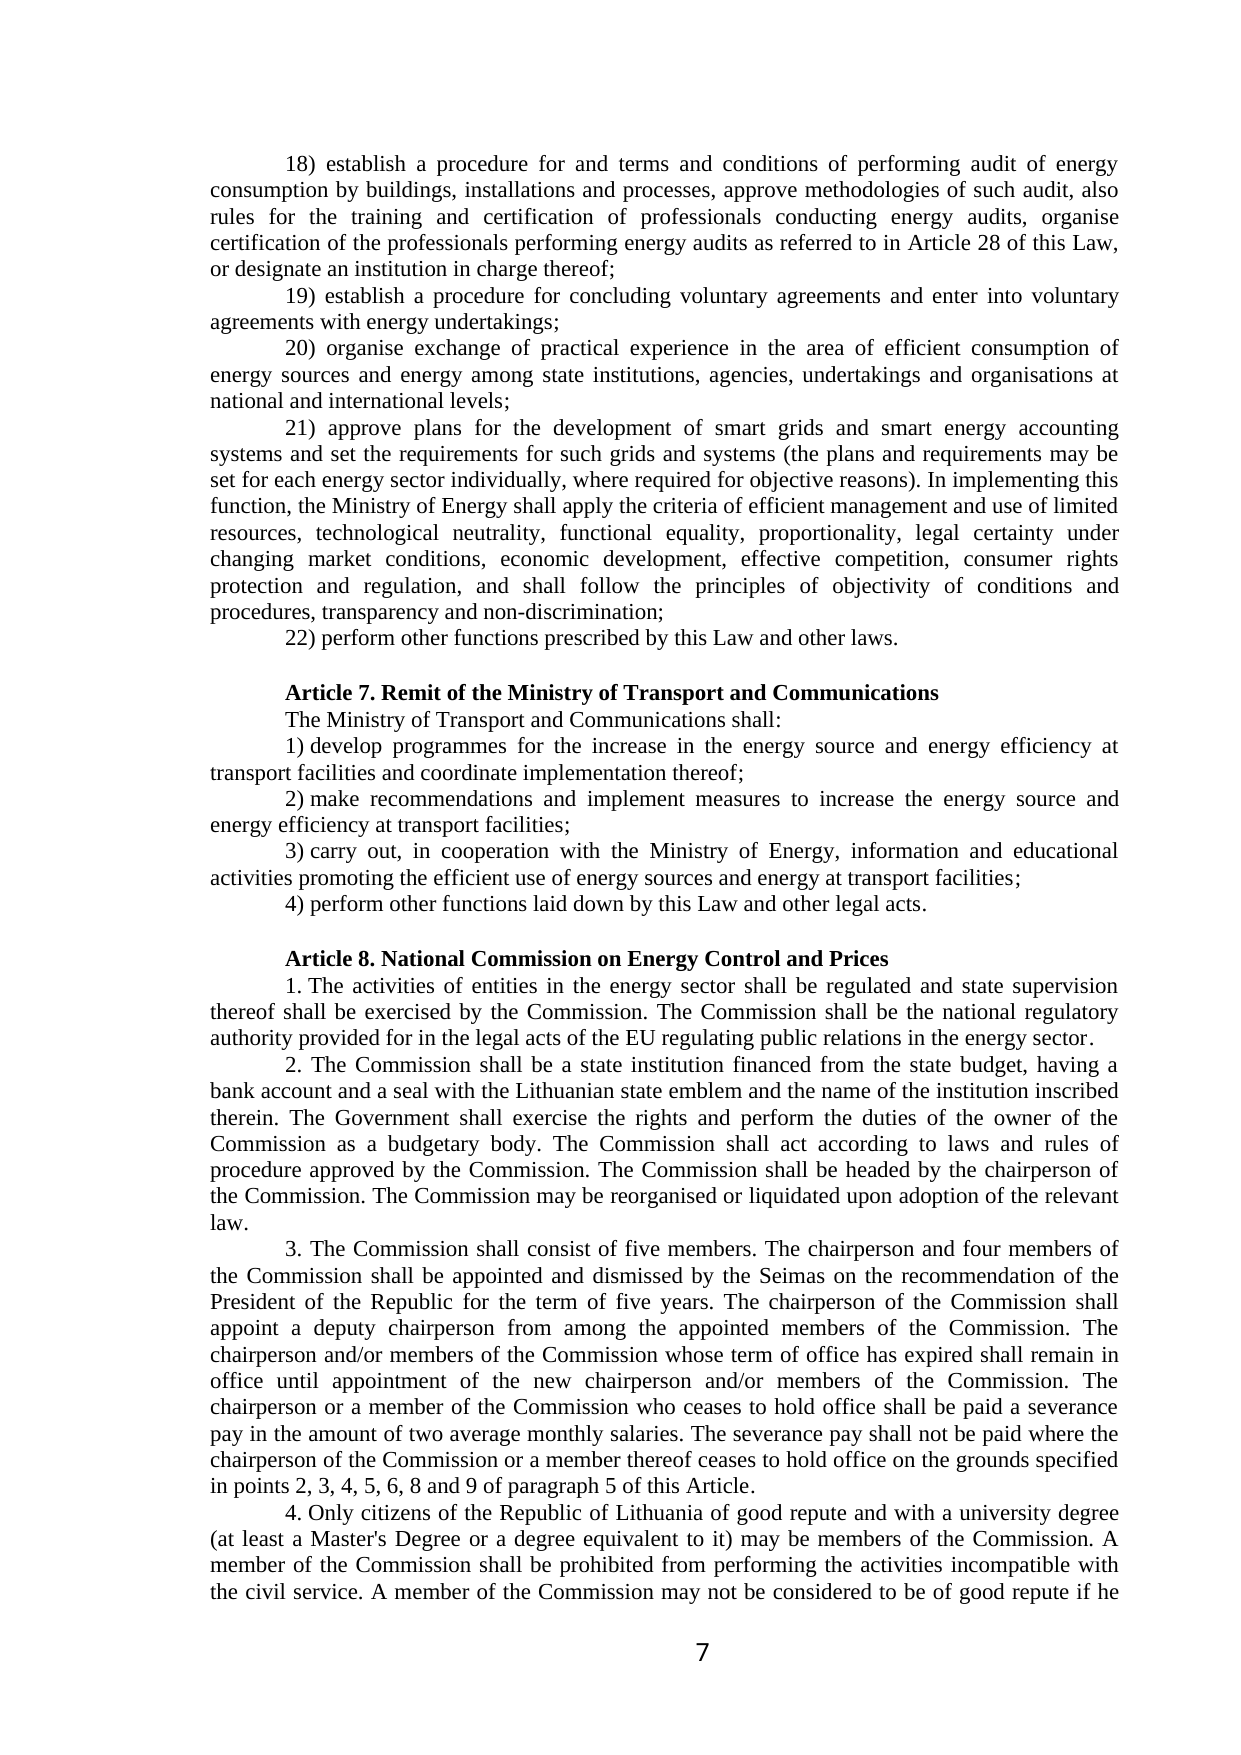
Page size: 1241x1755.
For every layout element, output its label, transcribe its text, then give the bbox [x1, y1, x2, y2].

text 4) perform other functions laid down by this Law and other legal acts. [210, 890, 1120, 917]
text 1. The activities of entities in the energy sector shall be regulated and state supervision thereof shall be exercised by the Commission. The Commission shall be the national regulatory authority provided for in the legal acts of the EU regulating public relations in the energy sector. [210, 972, 1120, 1051]
text 2) make recommendations and implement measures to increase the energy source and energy efficiency at transport facilities; [210, 785, 1120, 838]
text 4. Only citizens of the Republic of Lithuania of good repute and with a university degree (at least a Master's Degree or a degree equivalent to it) may be members of the Commission. A member of the Commission shall be prohibited from performing the activities incompatible with the civil service. A member of the Commission may not be considered to be of good repute if he [210, 1499, 1120, 1604]
text 3. The Commission shall consist of five members. The chairperson and four members of the Commission shall be appointed and dismissed by the Seimas on the recommendation of the President of the Republic for the term of five years. The chairperson of the Commission shall appoint a deputy chairperson from among the appointed members of the Commission. The chairperson and/or members of the Commission whose term of office has expired shall remain in office until appointment of the new chairperson and/or members of the Commission. The chairperson or a member of the Commission who ceases to hold office shall be paid a severance pay in the amount of two average monthly salaries. The severance pay shall not be paid where the chairperson of the Commission or a member thereof ceases to hold office on the grounds specified in points 2, 3, 4, 5, 6, 8 and 9 of paragraph 5 of this Article. [210, 1235, 1120, 1499]
text 21) approve plans for the development of smart grids and smart energy accounting systems and set the requirements for such grids and systems (the plans and requirements may be set for each energy sector individually, where required for objective reasons). In implementing this function, the Ministry of Energy shall apply the criteria of efficient management and use of limited resources, technological neutrality, functional equality, proportionality, legal certainty under changing market conditions, economic development, effective competition, consumer rights protection and regulation, and shall follow the principles of objectivity of conditions and procedures, transparency and non-discrimination; [210, 413, 1120, 624]
text 20) organise exchange of practical experience in the area of efficient consumption of energy sources and energy among state institutions, agencies, undertakings and organisations at national and international levels; [210, 334, 1120, 413]
text Article 7. Remit of the Ministry of Transport and Communications [210, 679, 1120, 706]
text 1) develop programmes for the increase in the energy source and energy efficiency at transport facilities and coordinate implementation thereof; [210, 732, 1120, 785]
text 18) establish a procedure for and terms and conditions of performing audit of energy consumption by buildings, installations and processes, approve methodologies of such audit, also rules for the training and certification of professionals conducting energy audits, organise certification of the professionals performing energy audits as referred to in Article 28 of this Law, or designate an institution in charge thereof; [210, 150, 1120, 282]
text 2. The Commission shall be a state institution financed from the state budget, having a bank account and a seal with the Lithuanian state emblem and the name of the institution inscribed therein. The Government shall exercise the rights and perform the duties of the owner of the Commission as a budgetary body. The Commission shall act according to laws and rules of procedure approved by the Commission. The Commission shall be headed by the chairperson of the Commission. The Commission may be reorganised or liquidated upon adoption of the relevant law. [210, 1051, 1120, 1235]
text Article 8. National Commission on Energy Control and Prices [210, 945, 1120, 972]
text 3) carry out, in cooperation with the Ministry of Energy, information and educational activities promoting the efficient use of energy sources and energy at transport facilities; [210, 838, 1120, 890]
text 19) establish a procedure for concluding voluntary agreements and enter into voluntary agreements with energy undertakings; [210, 282, 1120, 334]
text The Ministry of Transport and Communications shall: [210, 706, 1120, 732]
text 22) perform other functions prescribed by this Law and other laws. [210, 624, 1120, 651]
